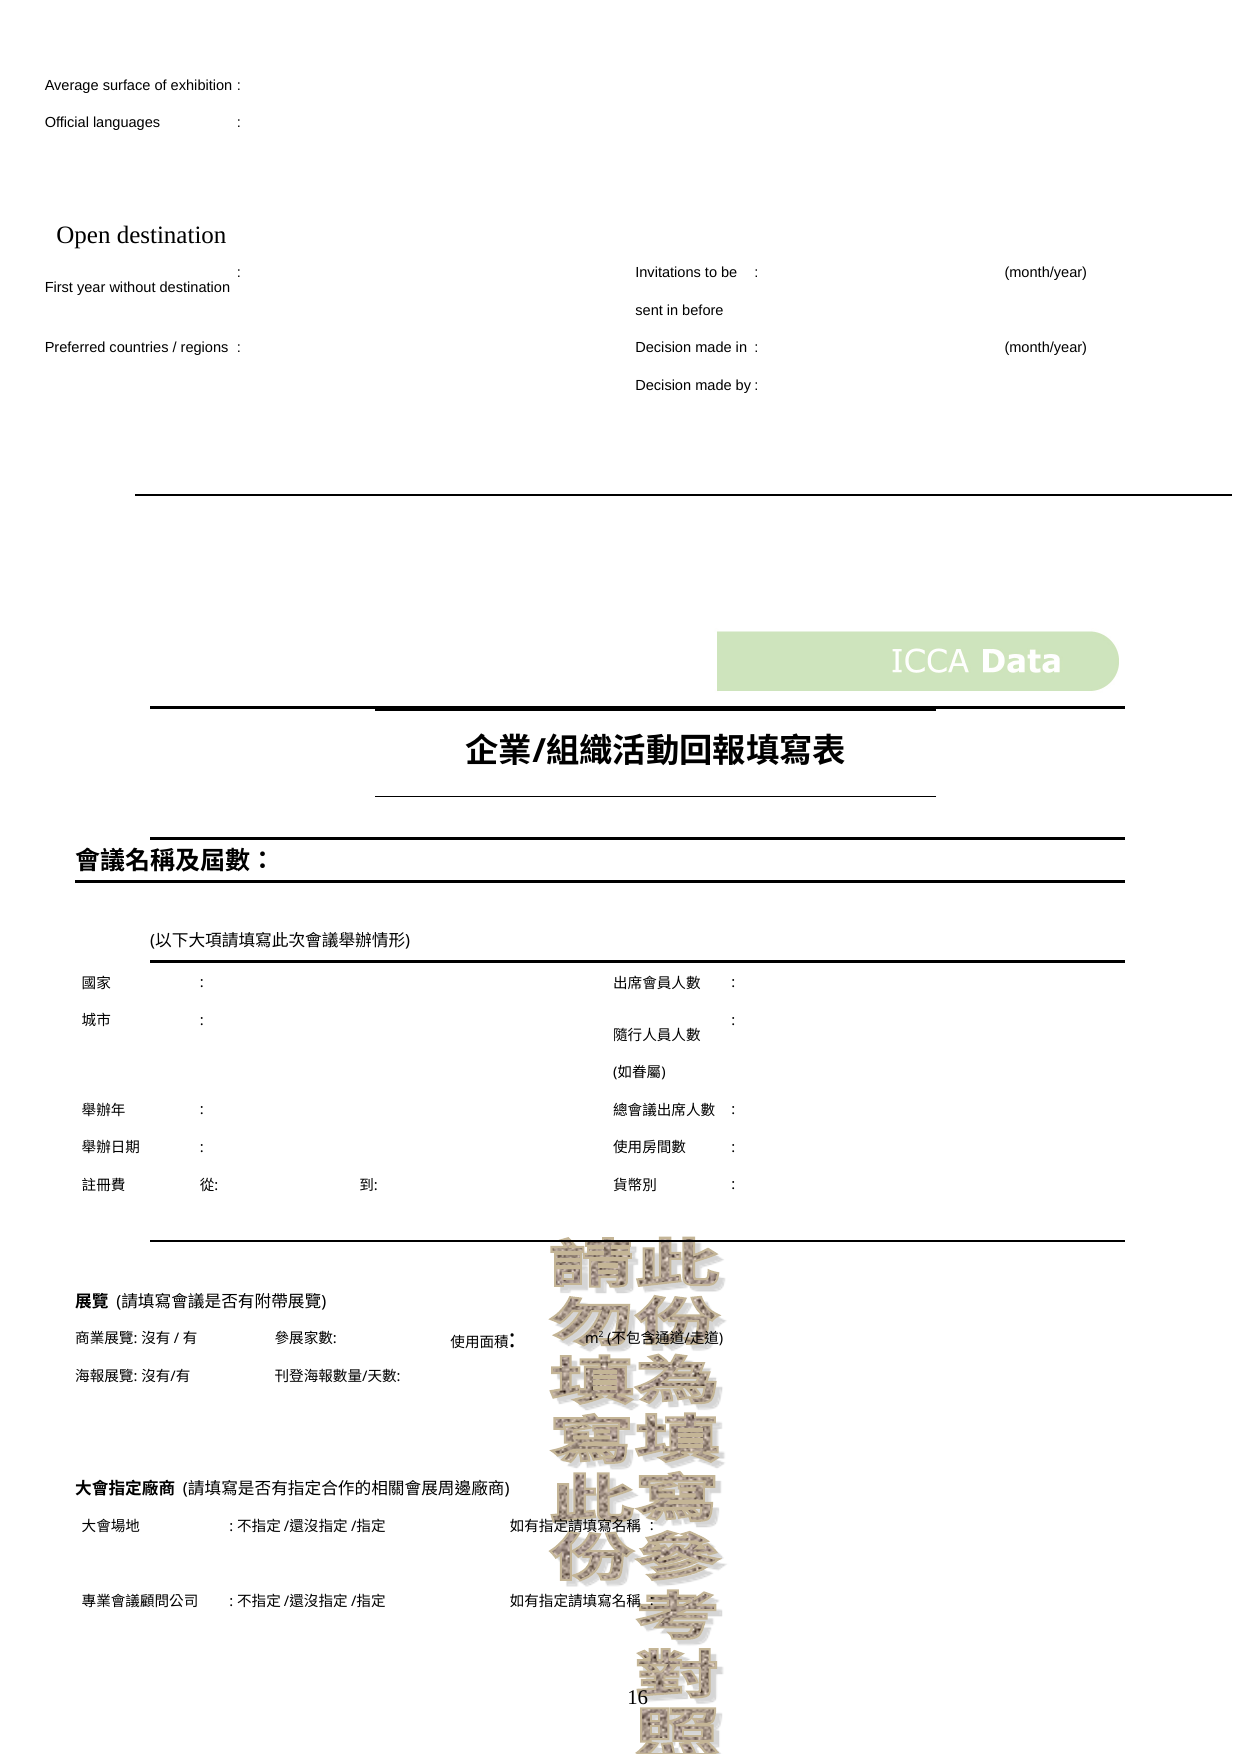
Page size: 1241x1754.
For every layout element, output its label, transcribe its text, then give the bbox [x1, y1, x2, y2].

table_cell [237, 366, 253, 404]
table_cell [746, 1128, 1086, 1165]
table_header : [237, 254, 253, 329]
table_cell [214, 1090, 613, 1128]
picture [652, 1567, 700, 1578]
picture [652, 1511, 660, 1518]
picture [641, 1744, 654, 1752]
table_cell : [237, 329, 253, 366]
table_header 出席會員人數 [613, 963, 731, 1001]
table_header (month/year) [1004, 254, 1122, 329]
table_cell [413, 1356, 447, 1394]
picture [619, 1333, 625, 1342]
table_cell [526, 1356, 559, 1394]
text 大會指定廠商 (請填寫是否有指定合作的相關會展周邊廠商) [75, 1469, 1125, 1506]
table_header 如有指定請填寫名稱 [580, 1525, 609, 1538]
table_cell 舉辦日期 [81, 1128, 199, 1165]
table_header Invitations to be sent in before [635, 254, 754, 329]
table_cell [253, 66, 636, 104]
picture [556, 1426, 625, 1461]
table_cell [267, 1356, 271, 1394]
table_header [526, 1319, 585, 1356]
table_cell [510, 1619, 649, 1656]
table_cell [636, 66, 768, 104]
table_header 使用面積: [450, 1319, 526, 1356]
table_header : [650, 1524, 659, 1535]
table_header [413, 1319, 447, 1356]
picture [554, 1475, 593, 1520]
table_cell [214, 1128, 613, 1165]
table_cell 到: [359, 1165, 391, 1203]
table_cell 舉辦年 [81, 1090, 199, 1128]
picture [672, 1710, 713, 1724]
table_cell : [731, 1128, 746, 1165]
table_cell [611, 1356, 653, 1386]
table_cell [391, 1165, 613, 1203]
table_cell [659, 1619, 1085, 1656]
picture [578, 1553, 621, 1578]
subtitle 企業/組織活動回報填寫表 [375, 711, 936, 796]
table_header : [731, 963, 746, 1001]
table_cell [664, 1356, 673, 1361]
table_cell [687, 1356, 833, 1394]
picture [640, 1357, 714, 1402]
table_cell 從: [200, 1165, 258, 1203]
table_cell [746, 1165, 1086, 1203]
subtitle 展覽 (請填寫會議是否有附帶展覽) [75, 1281, 1125, 1319]
picture [639, 1416, 664, 1453]
table_header [659, 1506, 1085, 1544]
picture [664, 1745, 672, 1752]
picture [677, 1391, 684, 1397]
picture [556, 1416, 627, 1427]
table_cell [659, 1581, 1085, 1619]
table_cell 刊登海報數量/天數: [274, 1356, 413, 1394]
picture [642, 1474, 713, 1485]
table_cell 隨行人員人數 (如眷屬) [613, 1001, 731, 1090]
table_cell Official languages [45, 104, 237, 141]
table_cell [81, 1544, 229, 1581]
table_cell [768, 104, 1123, 141]
table_header 國家 [81, 963, 199, 1001]
table_header 如有指定請填寫名稱 [510, 1506, 567, 1544]
table_cell : [200, 1090, 214, 1128]
table_cell Average surface of exhibition [45, 66, 237, 104]
picture [664, 1415, 716, 1460]
table_cell [45, 366, 237, 404]
picture [553, 1534, 576, 1578]
picture [659, 1557, 680, 1563]
table_header : [754, 254, 767, 329]
picture [661, 1299, 683, 1319]
picture [640, 1242, 679, 1284]
table_cell [636, 104, 768, 141]
picture [710, 628, 1125, 694]
table_header : 不指定 /還沒指定 /指定 [229, 1506, 509, 1544]
picture [609, 1534, 629, 1554]
picture [566, 1453, 574, 1460]
picture [592, 1262, 625, 1285]
table_cell : [650, 1581, 659, 1594]
table_cell [253, 329, 635, 366]
picture [612, 1394, 627, 1402]
table_cell [510, 1544, 559, 1581]
table_header 參展家數: [274, 1319, 413, 1356]
table_header First year without destination [45, 254, 237, 329]
table_header [253, 254, 635, 329]
table_cell [572, 1356, 585, 1360]
picture [702, 1743, 714, 1752]
picture [650, 1533, 703, 1541]
table_header [267, 1319, 271, 1356]
table_cell [768, 366, 1122, 404]
picture [556, 1269, 580, 1285]
table_cell : [200, 1128, 214, 1165]
table_cell [81, 1619, 229, 1656]
table_cell 註冊費 [81, 1165, 199, 1203]
table_cell 如有指定請填寫名稱 [510, 1581, 649, 1619]
picture [694, 1299, 715, 1318]
table_cell [450, 1356, 526, 1394]
table_cell 貨幣別 [613, 1165, 731, 1203]
table_header m2 (不包含通道/走道) [585, 1319, 833, 1356]
table_cell : [731, 1090, 746, 1128]
picture [641, 1544, 714, 1562]
picture [657, 1562, 691, 1570]
table_cell : [731, 1165, 746, 1203]
table_cell 城市 [81, 1001, 199, 1090]
picture [639, 1298, 661, 1343]
picture [685, 1673, 695, 1682]
table_cell Decision made by [635, 366, 754, 404]
table_cell : [731, 1001, 746, 1090]
picture [555, 1299, 628, 1340]
picture [639, 1651, 679, 1664]
picture [668, 1317, 707, 1342]
table_cell [628, 1544, 645, 1556]
picture [685, 1242, 716, 1283]
picture [599, 1475, 631, 1519]
table_cell 使用房間數 [613, 1128, 731, 1165]
table_cell Decision made in [635, 329, 754, 366]
table_cell [229, 1544, 509, 1581]
picture [683, 1651, 715, 1696]
picture [579, 1357, 631, 1402]
table_cell [253, 104, 636, 141]
picture [585, 1242, 630, 1257]
picture [675, 1727, 711, 1739]
table_header 商業展覽: 沒有 / 有 [75, 1319, 267, 1356]
table_cell 總會議出席人數 [613, 1090, 731, 1128]
picture [683, 1744, 693, 1752]
picture [553, 1358, 578, 1396]
picture [664, 1391, 670, 1399]
table_header [746, 963, 1086, 1001]
table_header [768, 254, 1004, 329]
picture [575, 1535, 597, 1554]
table_cell [768, 66, 1123, 104]
picture [698, 1452, 713, 1460]
table_header 如有指定請填寫名稱 [617, 1516, 649, 1544]
picture [641, 1484, 710, 1519]
table_cell : [754, 329, 767, 366]
picture [603, 1336, 618, 1344]
table_cell : [754, 366, 767, 404]
table_cell : [237, 66, 253, 104]
table_cell Preferred countries / regions [45, 329, 237, 366]
table_cell [603, 1544, 613, 1550]
table_header 大會場地 [81, 1506, 229, 1544]
table_cell [746, 1001, 1086, 1090]
table_cell [214, 1001, 613, 1090]
subtitle Open destination [56, 216, 1137, 254]
picture [642, 1665, 680, 1693]
table_cell 海報展覽: 沒有/有 [75, 1356, 267, 1394]
table_cell [229, 1619, 509, 1656]
table_cell [768, 329, 1004, 366]
table_cell [629, 1561, 649, 1581]
picture [645, 1391, 656, 1401]
picture [641, 1592, 714, 1637]
picture [643, 1710, 667, 1740]
table_cell : [237, 104, 253, 141]
table_header [214, 963, 613, 1001]
table_cell [253, 366, 635, 404]
table_cell [701, 1544, 1085, 1581]
table_cell [746, 1090, 1086, 1128]
table_header : [200, 963, 214, 1001]
text (以下大項請填寫此次會議舉辦情形) [150, 920, 1125, 960]
subtitle 會議名稱及屆數： [75, 840, 1125, 880]
table_cell : [200, 1001, 214, 1090]
table_cell [259, 1165, 359, 1203]
table_cell 專業會議顧問公司 [81, 1581, 229, 1619]
table_cell [650, 1630, 659, 1648]
table_cell (month/year) [1004, 329, 1122, 366]
table_cell : 不指定 /還沒指定 /指定 [229, 1581, 509, 1619]
table_cell [579, 1561, 587, 1571]
